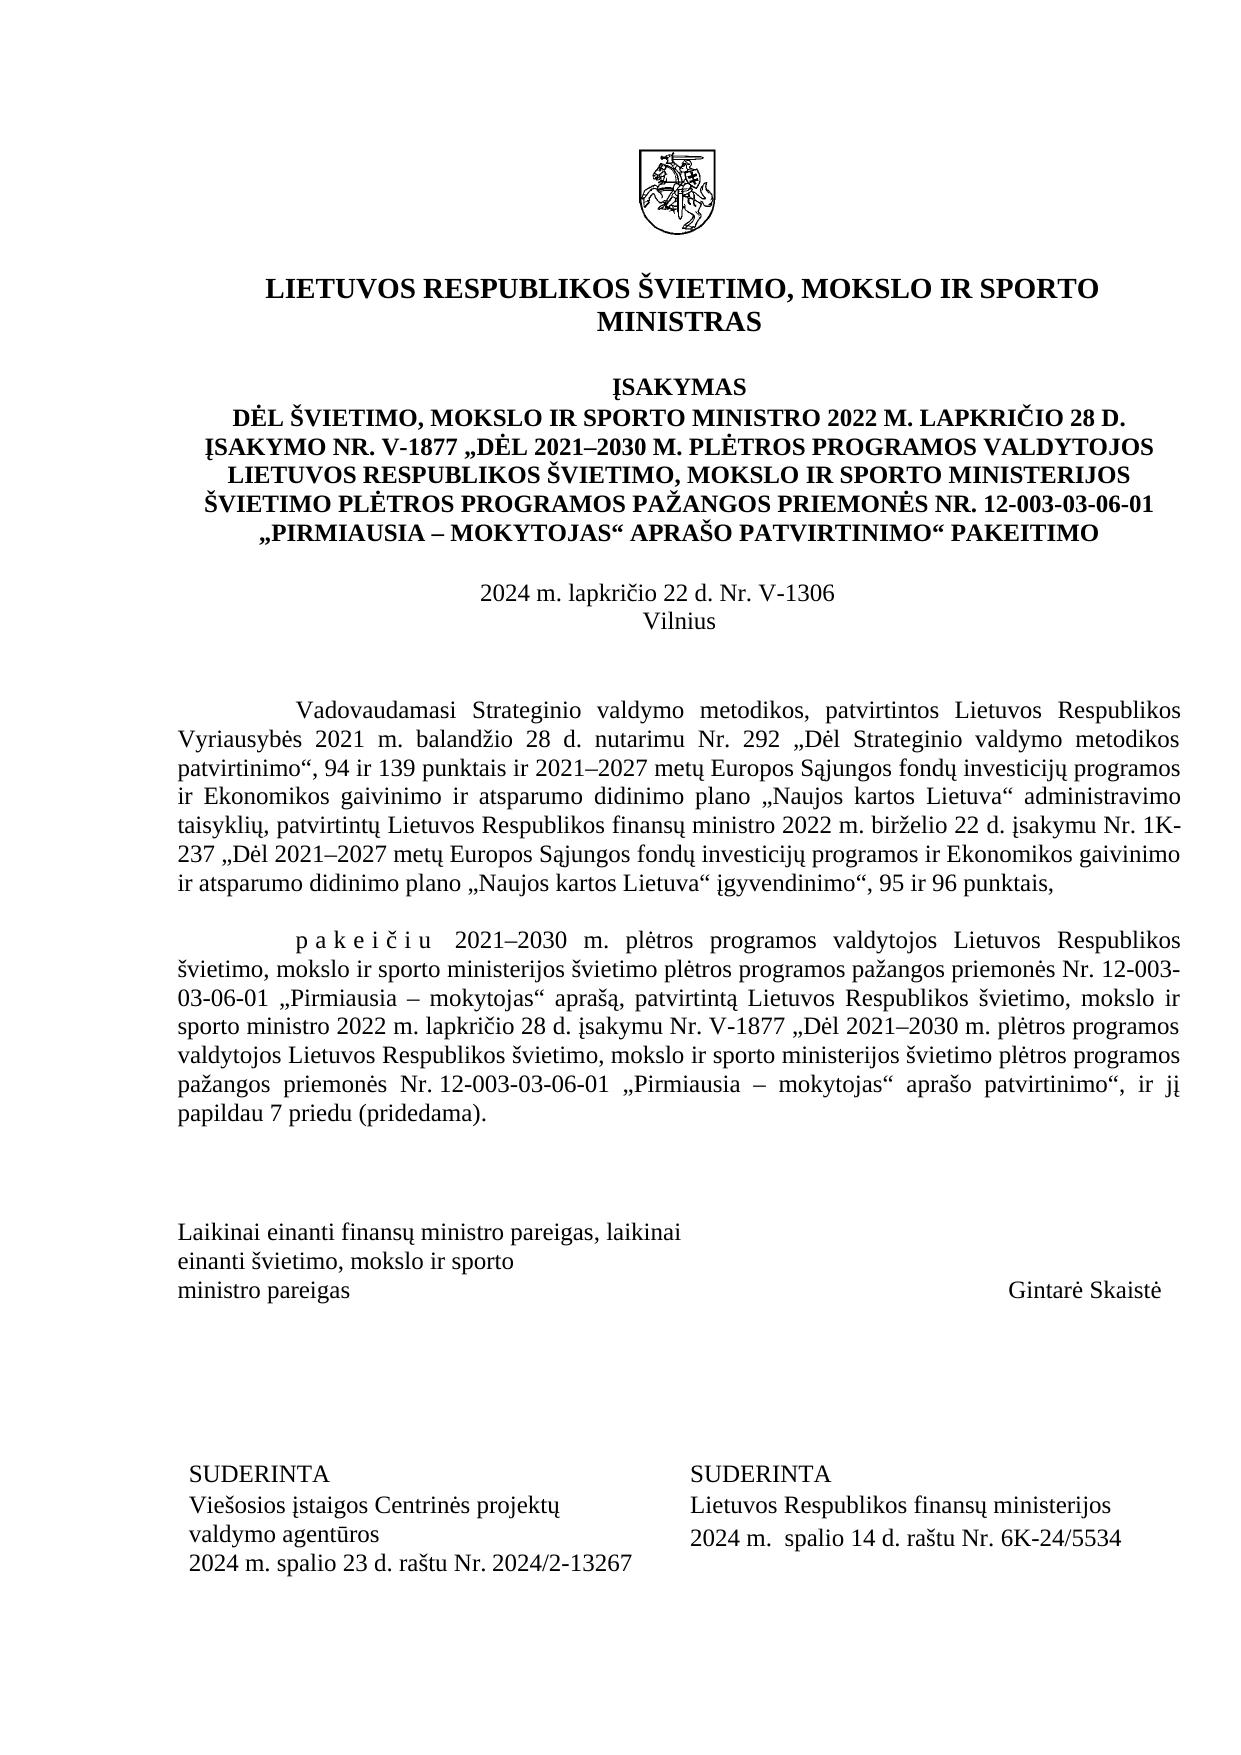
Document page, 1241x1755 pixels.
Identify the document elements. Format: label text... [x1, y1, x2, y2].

text ĮSAKYMAS [177, 372, 1181, 400]
text LIETUVOS RESPUBLIKOS ŠVIETIMO, MOKSLO IR SPORTO MINISTRAS [177, 271, 1181, 338]
subtitle 2024 m. lapkričio 22 d. Nr. V-1306 [166, 578, 1137, 606]
text Laikinai einanti finansų ministro pareigas, laikinai [177, 1217, 1181, 1246]
text DĖL ŠVIETIMO, MOKSLO IR SPORTO MINISTRO 2022 M. LAPKRIČIO 28 D. ĮSAKYMO NR. V-1877 „DĖL 2021–2030 M. PLĖTROS PROGRAMOS VALDYTOJOS LIETUVOS RESPUBLIKOS ŠVIETIMO, MOKSLO IR SPORTO MINISTERIJOS ŠVIETIMO PLĖTROS PROGRAMOS PAŽANGOS PRIEMONĖS NR. 12-003-03-06-01 „PIRMIAUSIA – MOKYTOJAS“ APRAŠO PATVIRTINIMO“ PAKEITIMO [177, 403, 1181, 547]
text einanti švietimo, mokslo ir sporto [177, 1246, 1181, 1275]
table_header SUDERINTA Viešosios įstaigos Centrinės projektų valdymo agentūros 2024 m. spalio 23 d. raštu Nr. 2024/2-13267 [177, 1459, 679, 1582]
text pakeičiu 2021–2030 m. plėtros programos valdytojos Lietuvos Respublikos švietimo, mokslo ir sporto ministerijos švietimo plėtros programos pažangos priemonės Nr. 12-003-03-06-01 „Pirmiausia – mokytojas“ aprašą, patvirtintą Lietuvos Respublikos švietimo, mokslo ir sporto ministro 2022 m. lapkričio 28 d. įsakymu Nr. V-1877 „Dėl 2021–2030 m. plėtros programos valdytojos Lietuvos Respublikos švietimo, mokslo ir sporto ministerijos švietimo plėtros programos pažangos priemonės Nr. 12-003-03-06-01 „Pirmiausia – mokytojas“ aprašo patvirtinimo“, ir jį papildau 7 priedu (pridedama). [177, 925, 1181, 1126]
text ministro pareigas Gintarė Skaistė [177, 1275, 1181, 1304]
text Vadovaudamasi Strateginio valdymo metodikos, patvirtintos Lietuvos Respublikos Vyriausybės 2021 m. balandžio 28 d. nutarimu Nr. 292 „Dėl Strateginio valdymo metodikos patvirtinimo“, 94 ir 139 punktais ir 2021–2027 metų Europos Sąjungos fondų investicijų programos ir Ekonomikos gaivinimo ir atsparumo didinimo plano „Naujos kartos Lietuva“ administravimo taisyklių, patvirtintų Lietuvos Respublikos finansų ministro 2022 m. birželio 22 d. įsakymu Nr. 1K-237 „Dėl 2021–2027 metų Europos Sąjungos fondų investicijų programos ir Ekonomikos gaivinimo ir atsparumo didinimo plano „Naujos kartos Lietuva“ įgyvendinimo“, 95 ir 96 punktais, [177, 695, 1181, 896]
text Vilnius [177, 606, 1181, 635]
table_header SUDERINTA Lietuvos Respublikos finansų ministerijos 2024 m. spalio 14 d. raštu Nr. 6K-24/5534 [679, 1459, 1180, 1582]
